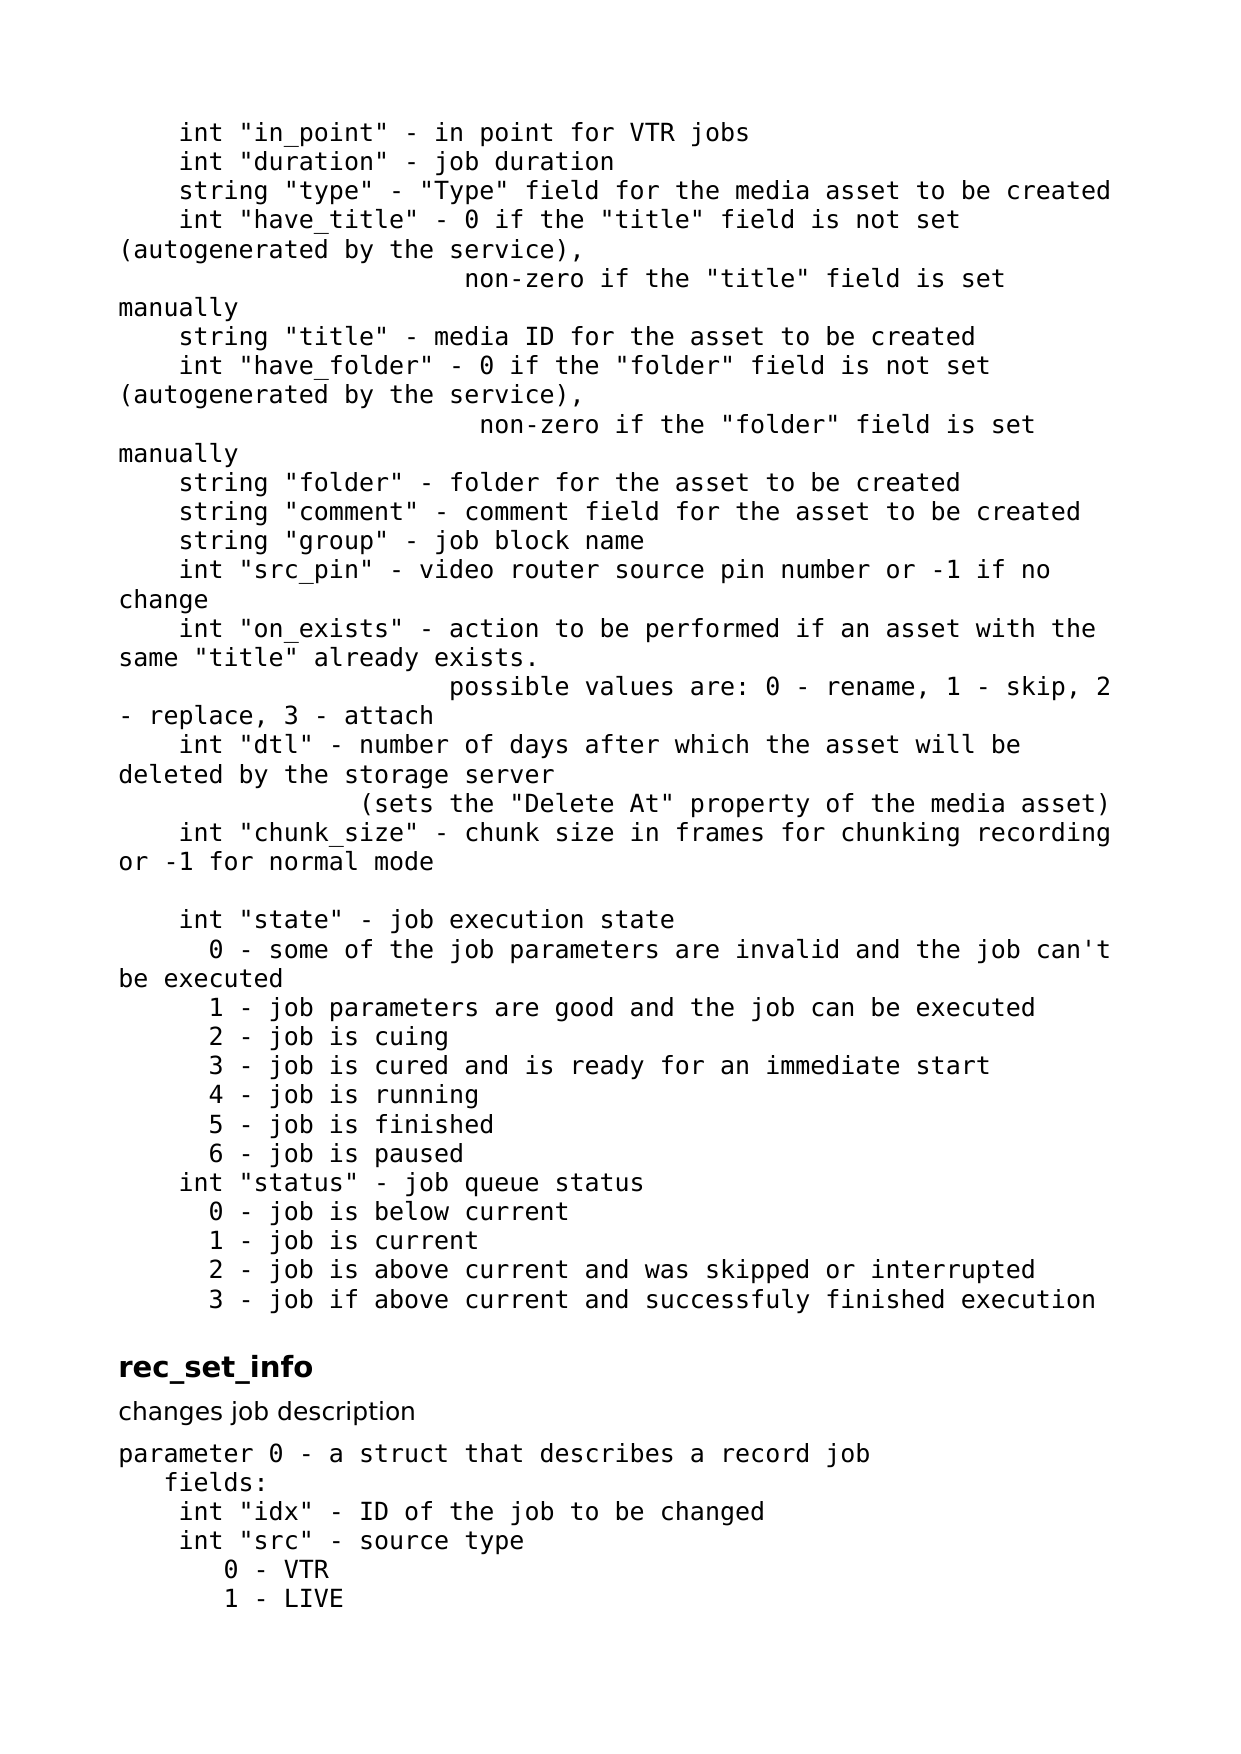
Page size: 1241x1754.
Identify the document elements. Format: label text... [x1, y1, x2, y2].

text parameter 0 - a struct that describes a record job fields: int "idx" - ID of the job to be changed int "src" - source type 0 - VTR 1 - LIVE [118, 1439, 1122, 1614]
text changes job description [118, 1397, 1122, 1426]
subtitle rec_set_info [118, 1351, 1122, 1385]
text int "in_point" - in point for VTR jobs int "duration" - job duration string "type" - "Type" field for the media asset to be created int "have_title" - 0 if the "title" field is not set (autogenerated by the service), non-zero if the "title" field is set manually string "title" - media ID for the asset to be created int "have_folder" - 0 if the "folder" field is not set (autogenerated by the service), non-zero if the "folder" field is set manually string "folder" - folder for the asset to be created string "comment" - comment field for the asset to be created string "group" - job block name int "src_pin" - video router source pin number or -1 if no change int "on_exists" - action to be performed if an asset with the same "title" already exists. possible values are: 0 - rename, 1 - skip, 2 - replace, 3 - attach int "dtl" - number of days after which the asset will be deleted by the storage server (sets the "Delete At" property of the media asset) int "chunk_size" - chunk size in frames for chunking recording or -1 for normal mode int "state" - job execution state 0 - some of the job parameters are invalid and the job can't be executed 1 - job parameters are good and the job can be executed 2 - job is cuing 3 - job is cured and is ready for an immediate start 4 - job is running 5 - job is finished 6 - job is paused int "status" - job queue status 0 - job is below current 1 - job is current 2 - job is above current and was skipped or interrupted 3 - job if above current and successfuly finished execution [118, 118, 1122, 1314]
